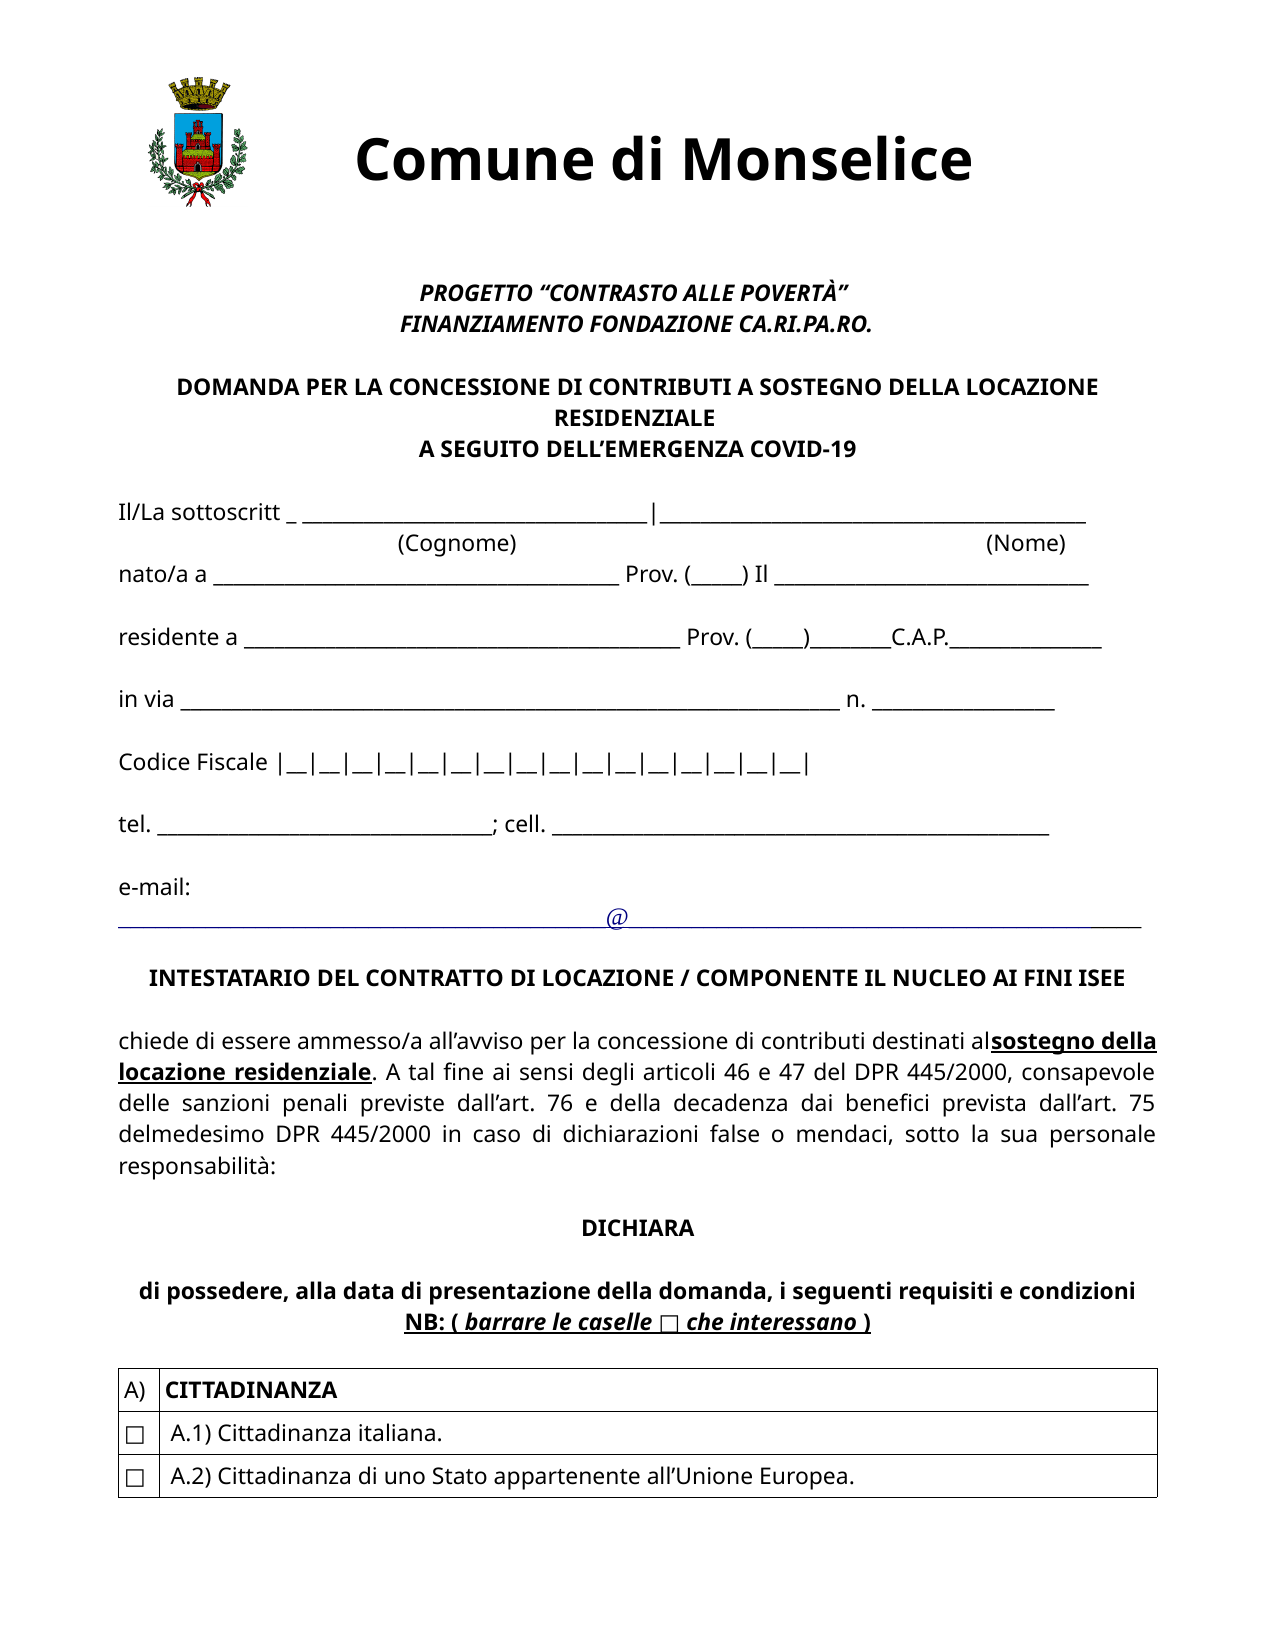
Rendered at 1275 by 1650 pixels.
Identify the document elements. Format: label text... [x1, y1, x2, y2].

text Codice Fiscale |__|__|__|__|__|__|__|__|__|__|__|__|__|__|__|__| [118, 746, 1157, 777]
text residente a ___________________________________________ Prov. (_____)________C.A.P._______________ [118, 621, 1157, 652]
text [118, 118, 147, 198]
text FINANZIAMENTO FONDAZIONE CA.RI.PA.RO. [118, 308, 1157, 339]
table_cell □ [119, 1455, 159, 1497]
text Comune di Monselice [248, 118, 1157, 198]
text DOMANDA PER LA CONCESSIONE DI CONTRIBUTI A SOSTEGNO DELLA LOCAZIONE RESIDENZIALE [118, 371, 1157, 433]
text di possedere, alla data di presentazione della domanda, i seguenti requisiti e condizioni [118, 1274, 1157, 1306]
text DICHIARA [118, 1212, 1157, 1243]
table_cell A.1) Cittadinanza italiana. [160, 1412, 1157, 1454]
text (Cognome) (Nome) [118, 527, 1157, 558]
text NB: ( barrare le caselle □ che interessano ) [118, 1306, 1157, 1337]
picture [147, 77, 248, 207]
text tel. _________________________________; cell. _________________________________________________ [118, 808, 1157, 839]
text nato/a a ________________________________________ Prov. (_____) Il _______________________________ [118, 558, 1157, 589]
table_header A) [119, 1369, 159, 1411]
text INTESTATARIO DEL CONTRATTO DI LOCAZIONE / COMPONENTE IL NUCLEO AI FINI ISEE [118, 962, 1157, 993]
text in via _________________________________________________________________ n. __________________ [118, 683, 1157, 714]
text e-mail: _______________________________________@_________________________________________ [118, 871, 1157, 931]
table_header CITTADINANZA [160, 1369, 1157, 1411]
text Il/La sottoscritt _ __________________________________|__________________________________________ [118, 496, 1157, 527]
text PROGETTO “CONTRASTO ALLE POVERTÀ” [118, 277, 1157, 308]
text chiede di essere ammesso/a all’avviso per la concessione di contributi destinati alsostegno della locazione residenziale. A tal fine ai sensi degli articoli 46 e 47 del DPR 445/2000, consapevole delle sanzioni penali previste dall’art. 76 e della decadenza dai benefici prevista dall’art. 75 delmedesimo DPR 445/2000 in caso di dichiarazioni false o mendaci, sotto la sua personale responsabilità: [118, 1024, 1157, 1181]
table_cell A.2) Cittadinanza di uno Stato appartenente all’Unione Europea. [160, 1455, 1157, 1497]
table_cell □ [119, 1412, 159, 1454]
text A SEGUITO DELL’EMERGENZA COVID-19 [118, 433, 1157, 464]
